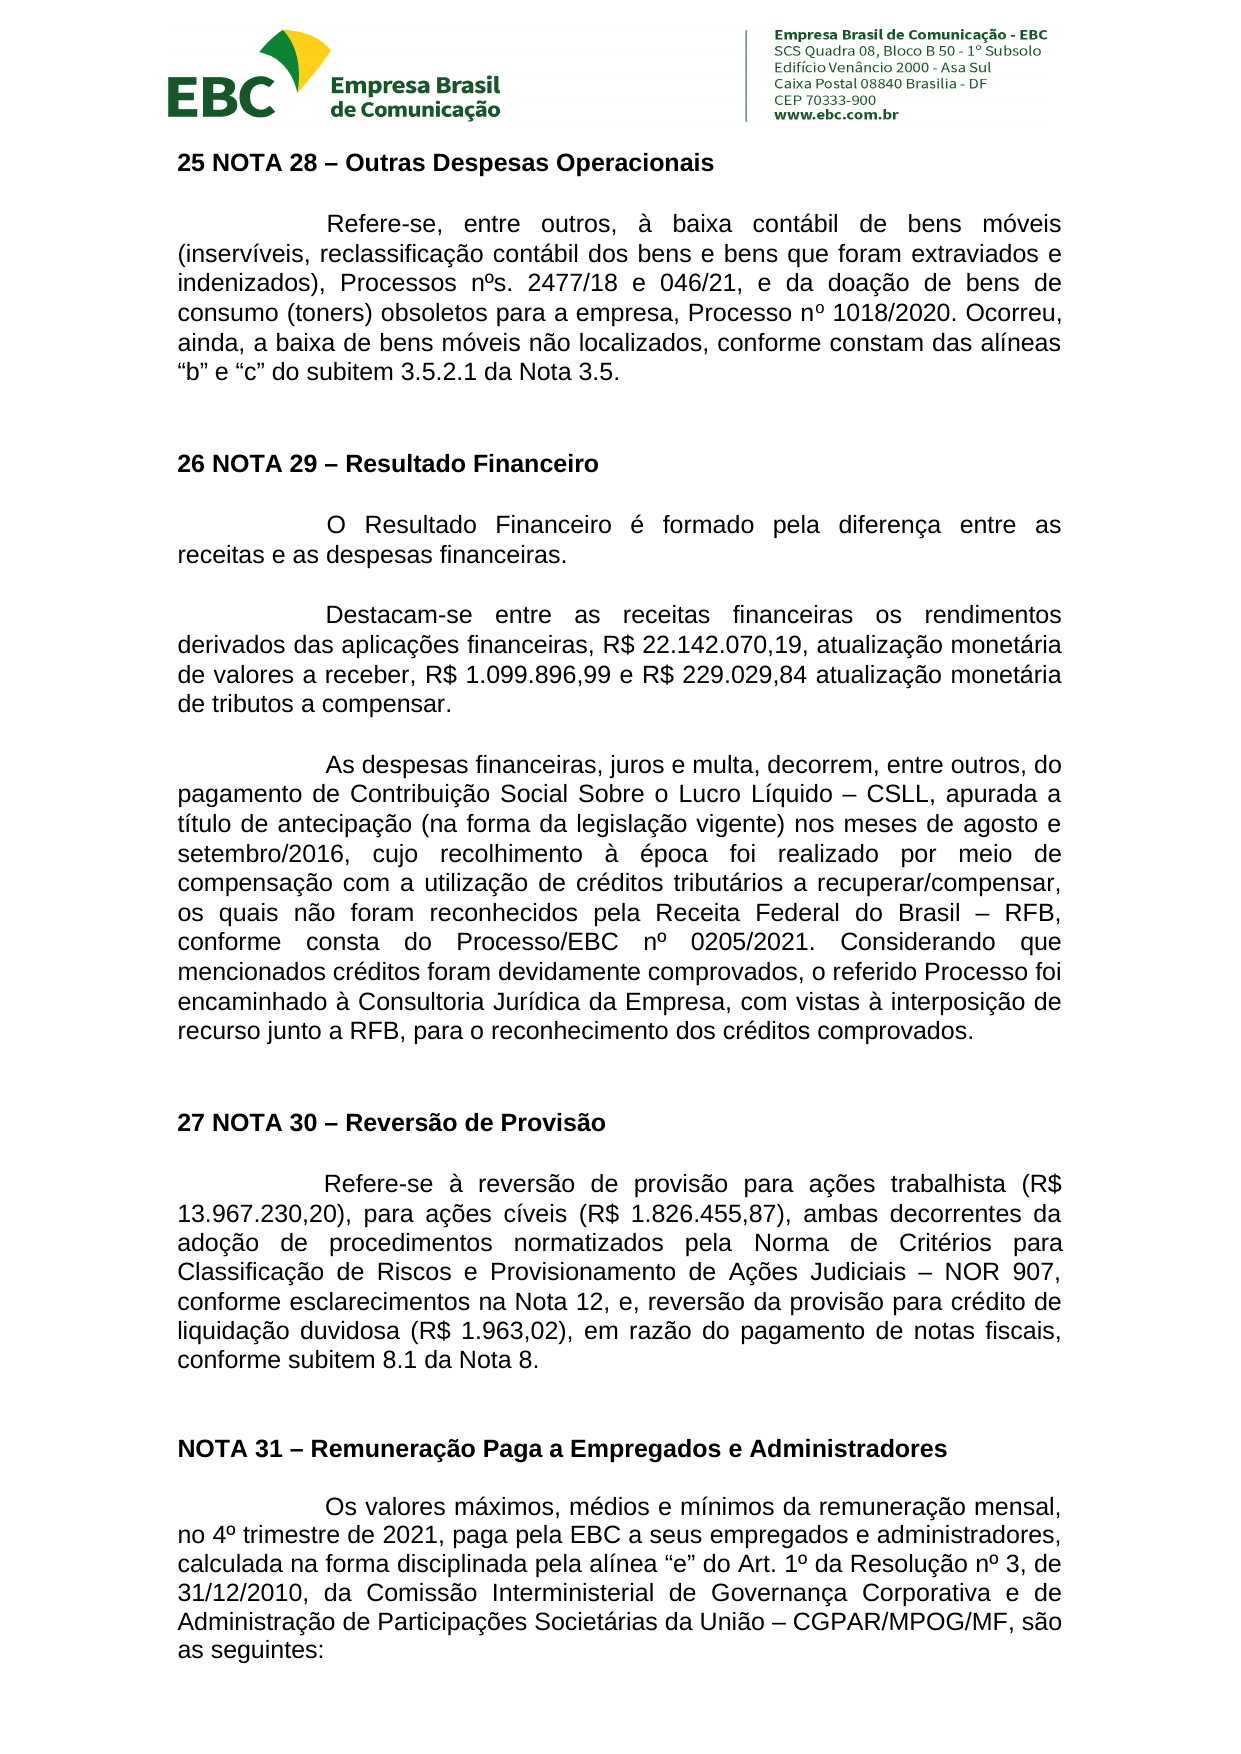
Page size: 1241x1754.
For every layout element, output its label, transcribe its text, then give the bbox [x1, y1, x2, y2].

text Refere-se à reversão de provisão para ações trabalhista (R$ 13.967.230,20), para ações cíveis (R$ 1.826.455,87), ambas decorrentes da adoção de procedimentos normatizados pela Norma de Critérios para Classificação de Riscos e Provisionamento de Ações Judiciais – NOR 907, conforme esclarecimentos na Nota 12, e, reversão da provisão para crédito de liquidação duvidosa (R$ 1.963,02), em razão do pagamento de notas fiscais, conforme subitem 8.1 da Nota 8. [177, 1169, 1063, 1374]
text Refere-se, entre outros, à baixa contábil de bens móveis (inservíveis, reclassificação contábil dos bens e bens que foram extraviados e indenizados), Processos nºs. 2477/18 e 046/21, e da doação de bens de consumo (toners) obsoletos para a empresa, Processo no 1018/2020. Ocorreu, ainda, a baixa de bens móveis não localizados, conforme constam das alíneas “b” e “c” do subitem 3.5.2.1 da Nota 3.5. [177, 209, 1063, 386]
text O Resultado Financeiro é formado pela diferença entre as receitas e as despesas financeiras. [177, 510, 1063, 569]
subtitle NOTA 30 – Reversão de Provisão [177, 1108, 1063, 1137]
text As despesas financeiras, juros e multa, decorrem, entre outros, do pagamento de Contribuição Social Sobre o Lucro Líquido – CSLL, apurada a título de antecipação (na forma da legislação vigente) nos meses de agosto e setembro/2016, cujo recolhimento à época foi realizado por meio de compensação com a utilização de créditos tributários a recuperar/compensar, os quais não foram reconhecidos pela Receita Federal do Brasil – RFB, conforme consta do Processo/EBC nº 0205/2021. Considerando que mencionados créditos foram devidamente comprovados, o referido Processo foi encaminhado à Consultoria Jurídica da Empresa, com vistas à interposição de recurso junto a RFB, para o reconhecimento dos créditos comprovados. [177, 750, 1063, 1045]
subtitle NOTA 28 – Outras Despesas Operacionais [177, 148, 1063, 176]
text Destacam-se entre as receitas financeiras os rendimentos derivados das aplicações financeiras, R$ 22.142.070,19, atualização monetária de valores a receber, R$ 1.099.896,99 e R$ 229.029,84 atualização monetária de tributos a compensar. [177, 601, 1063, 718]
text Os valores máximos, médios e mínimos da remuneração mensal, no 4º trimestre de 2021, paga pela EBC a seus empregados e administradores, calculada na forma disciplinada pela alínea “e” do Art. 1º da Resolução nº 3, de 31/12/2010, da Comissão Interministerial de Governança Corporativa e de Administração de Participações Societárias da União – CGPAR/MPOG/MF, são as seguintes: [177, 1492, 1063, 1664]
text NOTA 31 – Remuneração Paga a Empregados e Administradores [177, 1434, 1063, 1463]
subtitle NOTA 29 – Resultado Financeiro [177, 449, 1063, 478]
